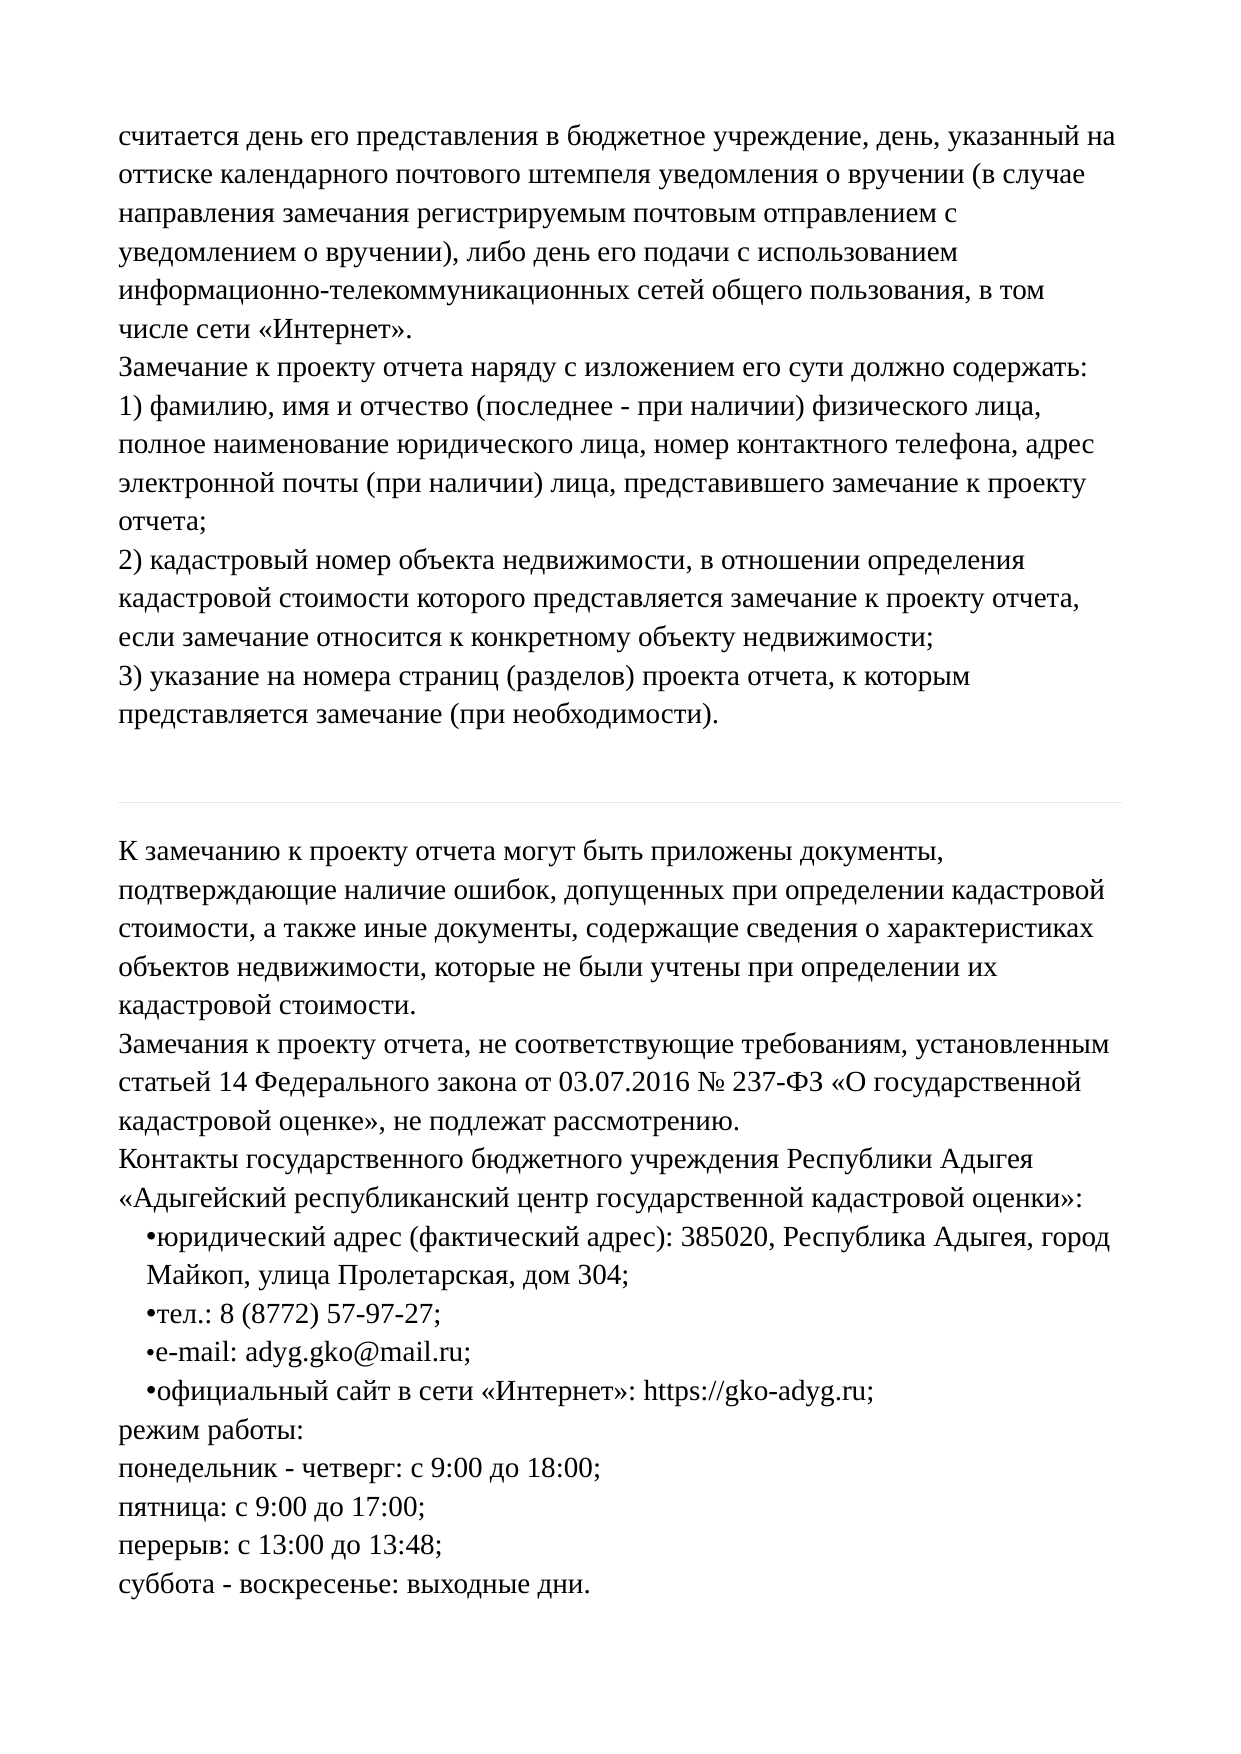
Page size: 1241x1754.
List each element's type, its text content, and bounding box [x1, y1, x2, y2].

text считается день его представления в бюджетное учреждение, день, указанный на оттиске календарного почтового штемпеля уведомления о вручении (в случае направления замечания регистрируемым почтовым отправлением с уведомлением о вручении), либо день его подачи с использованием информационно-телекоммуникационных сетей общего пользования, в том числе сети «Интернет». [118, 118, 1122, 344]
text 2) кадастровый номер объекта недвижимости, в отношении определения кадастровой стоимости которого представляется замечание к проекту отчета, если замечание относится к конкретному объекту недвижимости; [118, 542, 1122, 653]
list юридический адрес (фактический адрес): 385020, Республика Адыгея, город Майкоп, улица Пролетарская, дом 304; [118, 1219, 1122, 1291]
text понедельник - четверг: с 9:00 до 18:00; пятница: с 9:00 до 17:00; перерыв: с 13:00 до 13:48; суббота - воскресенье: выходные дни. [118, 1450, 1122, 1599]
list официальный сайт в сети «Интернет»: https://gko-adyg.ru; [118, 1373, 1122, 1407]
text 3) указание на номера страниц (разделов) проекта отчета, к которым представляется замечание (при необходимости). [118, 658, 1122, 730]
text режим работы: [118, 1412, 1122, 1445]
text Замечания к проекту отчета, не соответствующие требованиям, установленным статьей 14 Федерального закона от 03.07.2016 № 237-ФЗ «О государственной кадастровой оценке», не подлежат рассмотрению. [118, 1026, 1122, 1137]
text Замечание к проекту отчета наряду с изложением его сути должно содержать: [118, 349, 1122, 383]
list е-mail: adyg.gko@mail.ru; [118, 1334, 1122, 1368]
text Контакты государственного бюджетного учреждения Республики Адыгея «Адыгейский республиканский центр государственной кадастровой оценки»: [118, 1142, 1122, 1214]
text 1) фамилию, имя и отчество (последнее - при наличии) физического лица, полное наименование юридического лица, номер контактного телефона, адрес электронной почты (при наличии) лица, представившего замечание к проекту отчета; [118, 388, 1122, 537]
text К замечанию к проекту отчета могут быть приложены документы, подтверждающие наличие ошибок, допущенных при определении кадастровой стоимости, а также иные документы, содержащие сведения о характеристиках объектов недвижимости, которые не были учтены при определении их кадастровой стоимости. [118, 833, 1122, 1021]
list тел.: 8 (8772) 57-97-27; [118, 1296, 1122, 1329]
